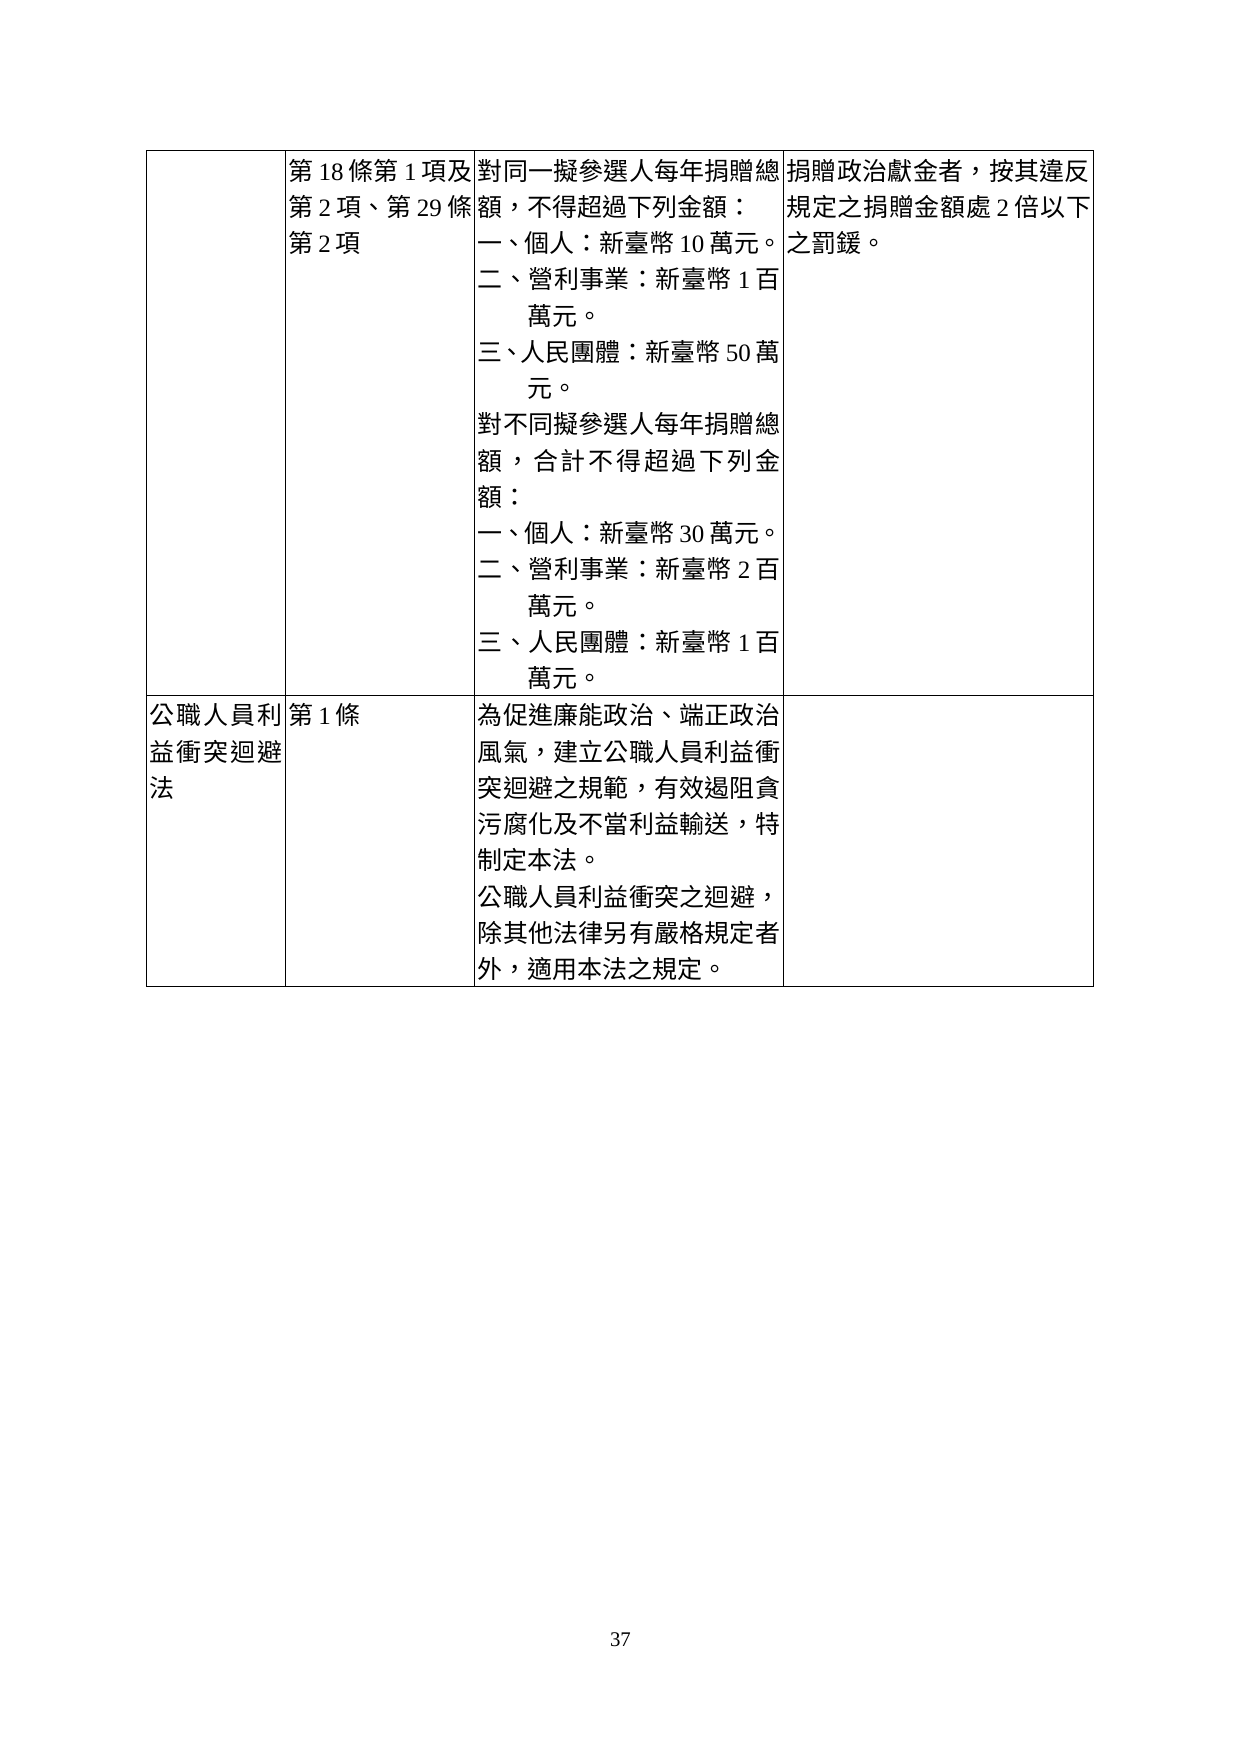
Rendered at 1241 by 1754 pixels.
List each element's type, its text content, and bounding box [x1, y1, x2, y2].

table_cell 公職人員利益衝突迴避法 [147, 696, 285, 986]
table_cell 為促進廉能政治、端正政治風氣，建立公職人員利益衝突迴避之規範，有效遏阻貪污腐化及不當利益輸送，特制定本法。 公職人員利益衝突之迴避，除其他法律另有嚴格規定者外，適用本法之規定。 [475, 696, 783, 986]
table_cell [784, 696, 1093, 986]
table_cell 第1條 [286, 696, 474, 986]
table_cell 對同一擬參選人每年捐贈總額，不得超過下列金額： 一、個人：新臺幣10萬元。 二、營利事業：新臺幣1百萬元。 三、人民團體：新臺幣50萬元。 對不同擬參選人每年捐贈總額，合計不得超過下列金額： 一、個人：新臺幣30萬元。 二、營利事業：新臺幣2百萬元。 三、人民團體：新臺幣1百萬元。 [475, 151, 783, 695]
table_cell 第18條第1項及第2項、第29條第2項 [286, 151, 474, 695]
table_cell [147, 151, 285, 695]
table_cell 捐贈政治獻金者，按其違反規定之捐贈金額處2倍以下之罰鍰。 [784, 151, 1093, 695]
